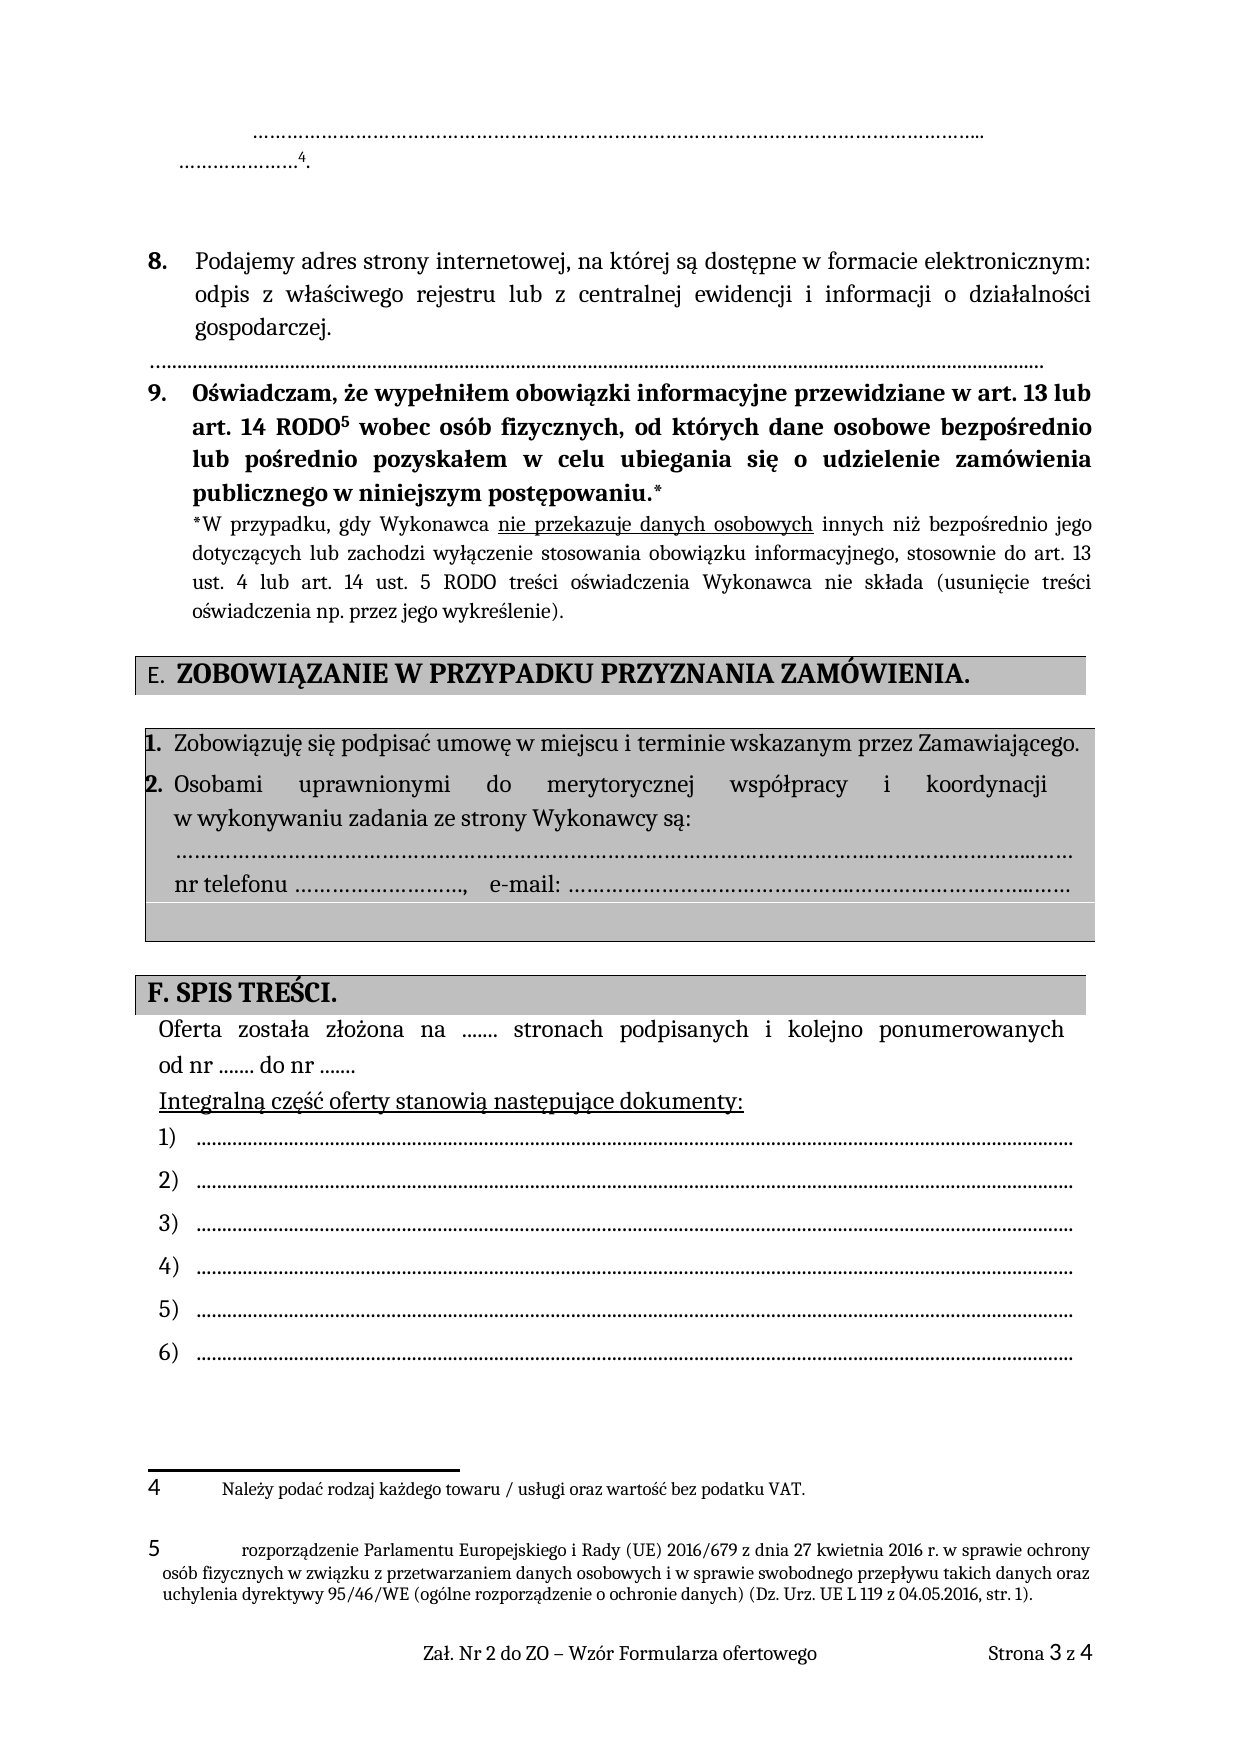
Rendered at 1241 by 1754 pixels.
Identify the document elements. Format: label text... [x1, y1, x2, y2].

text …........................................................................................................................................................................... [148, 346, 1092, 375]
table_header [1086, 975, 1093, 1015]
table_header Zobowiązuję się podpisać umowę w miejscu i terminie wskazanym przez Zamawiającego. Osobami uprawnionymi do merytorycznej współpracy i koordynacji w wykonywaniu zadania ze strony Wykonawcy są: ………………………………………………………………………………………………….……………………..…… nr telefonu ………………………, e-mail: ……………………………………….………………………..…… [146, 729, 1095, 902]
table_cell Oferta została złożona na ....... stronach podpisanych i kolejno ponumerowanych od nr ....... do nr ....... Integralną część oferty stanowią następujące dokumenty: ........................................................................................................................................................................... ........................................................................................................................................................................... ........................................................................................................................................................................... ........................................................................................................................................................................... ........................................................................................................................................................................... ........................................................................................................................................................................... [147, 1015, 1093, 1467]
table_header SPIS TREŚCI. [136, 976, 1086, 1015]
list rozporządzenie Parlamentu Europejskiego i Rady (UE) 2016/679 z dnia 27 kwietnia 2016 r. w sprawie ochrony osób fizycznych w związku z przetwarzaniem danych osobowych i w sprawie swobodnego przepływu takich danych oraz uchylenia dyrektywy 95/46/WE (ogólne rozporządzenie o ochronie danych) (Dz. Urz. UE L 119 z 04.05.2016, str. 1). [148, 1532, 1092, 1605]
table_cell [146, 903, 1095, 941]
list Oświadczam, że wypełniłem obowiązki informacyjne przewidziane w art. 13 lub art. 14 RODO wobec osób fizycznych, od których dane osobowe bezpośrednio lub pośrednio pozyskałem w celu ubiegania się o udzielenie zamówienia publicznego w niniejszym postępowaniu.* [148, 379, 1092, 507]
table_cell [136, 1015, 147, 1467]
list Podajemy adres strony internetowej, na której są dostępne w formacie elektronicznym: odpis z właściwego rejestru lub z centralnej ewidencji i informacji o działalności gospodarczej. [148, 247, 1092, 342]
table_header ZOBOWIĄZANIE W PRZYPADKU PRZYZNANIA ZAMÓWIENIA. [136, 657, 1086, 695]
list ………………………………………………………………………………………………………………..…………………. [177, 118, 1092, 175]
text Należy podać rodzaj każdego towaru / usługi oraz wartość bez podatku VAT. [148, 1471, 1092, 1501]
text *W przypadku, gdy Wykonawca nie przekazuje danych osobowych innych niż bezpośrednio jego dotyczących lub zachodzi wyłączenie stosowania obowiązku informacyjnego, stosownie do art. 13 ust. 4 lub art. 14 ust. 5 RODO treści oświadczenia Wykonawca nie składa (usunięcie treści oświadczenia np. przez jego wykreślenie). [192, 511, 1092, 623]
